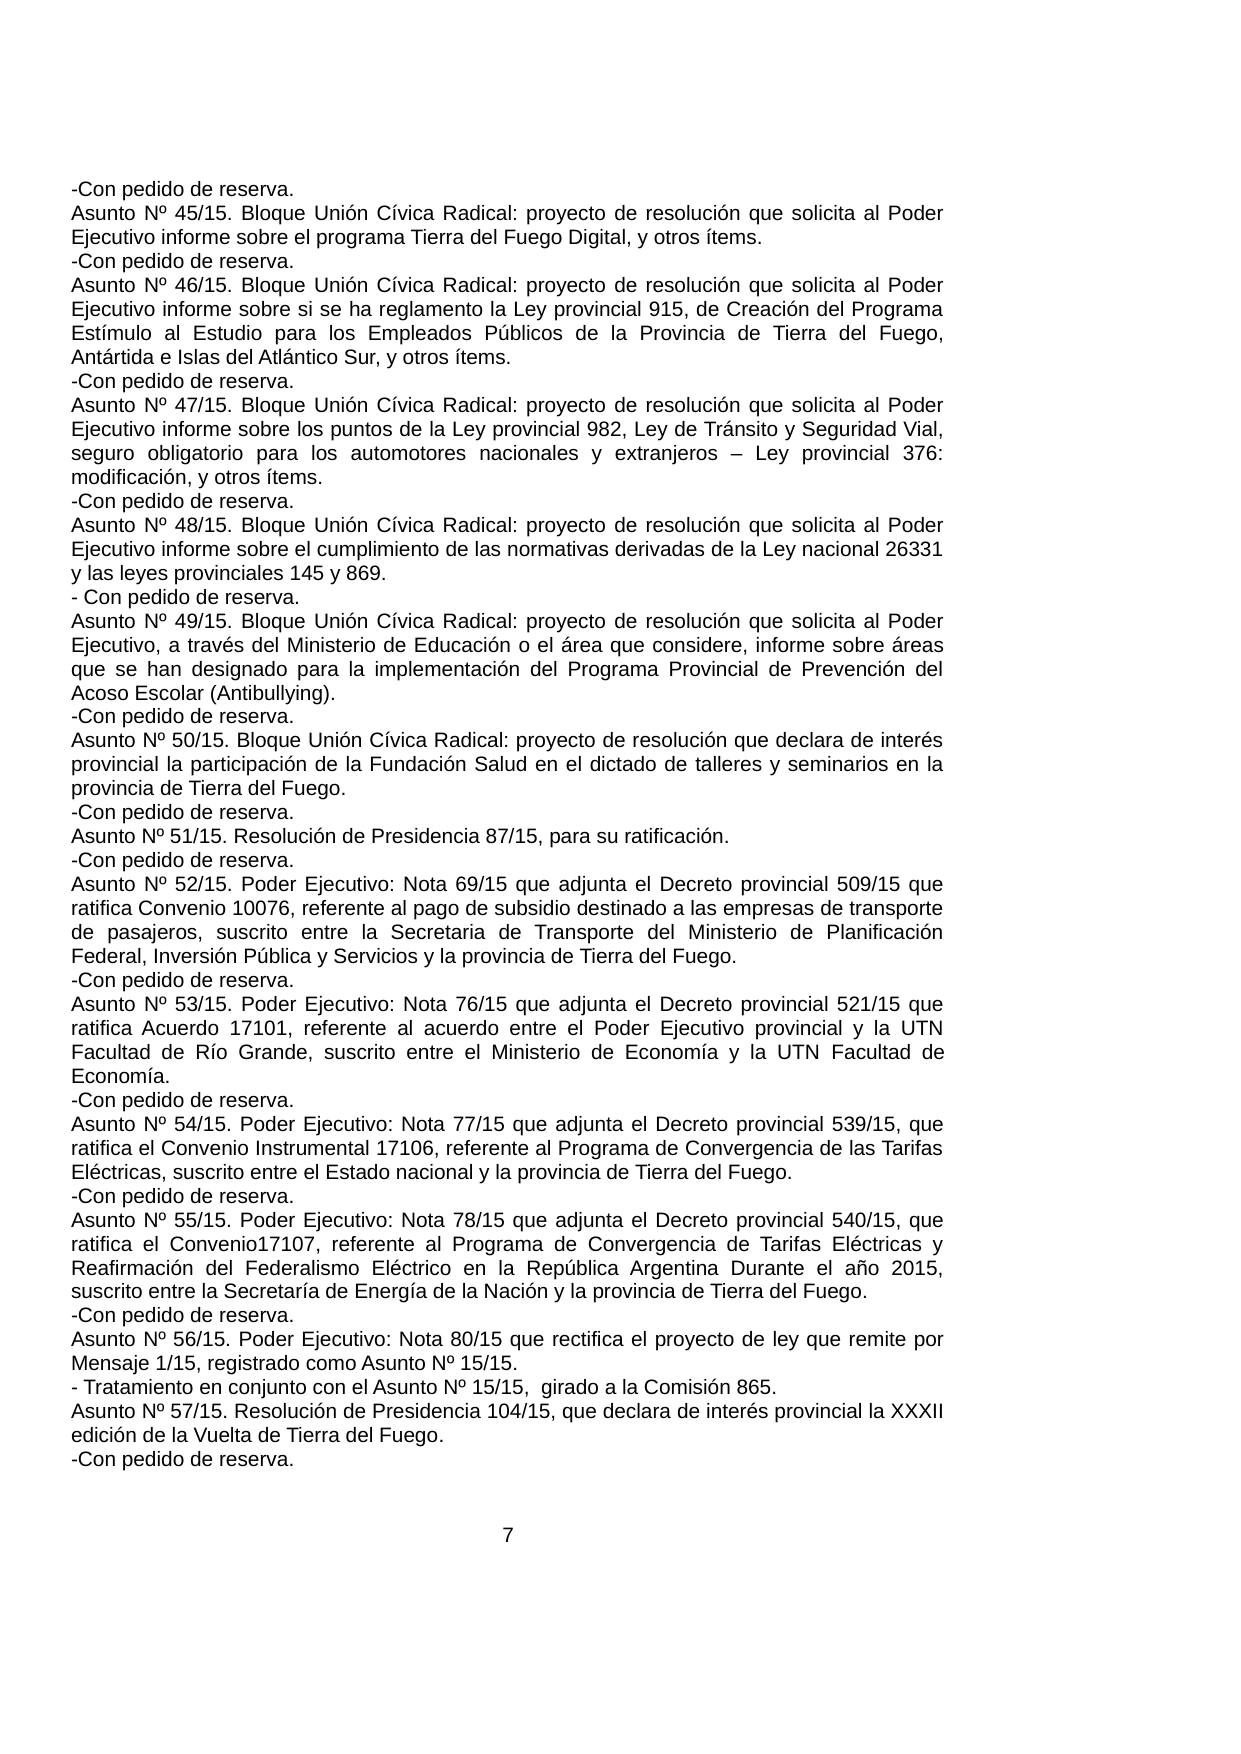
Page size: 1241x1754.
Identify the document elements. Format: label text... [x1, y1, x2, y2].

text - Tratamiento en conjunto con el Asunto Nº 15/15, girado a la Comisión 865. [71, 1375, 945, 1399]
text Asunto Nº 57/15. Resolución de Presidencia 104/15, que declara de interés provincial la XXXII edición de la Vuelta de Tierra del Fuego. [71, 1399, 945, 1447]
text -Con pedido de reserva. [71, 369, 945, 393]
text Asunto Nº 56/15. Poder Ejecutivo: Nota 80/15 que rectifica el proyecto de ley que remite por Mensaje 1/15, registrado como Asunto Nº 15/15. [71, 1327, 945, 1375]
text Asunto Nº 48/15. Bloque Unión Cívica Radical: proyecto de resolución que solicita al Poder Ejecutivo informe sobre el cumplimiento de las normativas derivadas de la Ley nacional 26331 y las leyes provinciales 145 y 869. [71, 513, 945, 584]
text Asunto Nº 49/15. Bloque Unión Cívica Radical: proyecto de resolución que solicita al Poder Ejecutivo, a través del Ministerio de Educación o el área que considere, informe sobre áreas que se han designado para la implementación del Programa Provincial de Prevención del Acoso Escolar (Antibullying). [71, 608, 945, 704]
text Asunto Nº 46/15. Bloque Unión Cívica Radical: proyecto de resolución que solicita al Poder Ejecutivo informe sobre si se ha reglamento la Ley provincial 915, de Creación del Programa Estímulo al Estudio para los Empleados Públicos de la Provincia de Tierra del Fuego, Antártida e Islas del Atlántico Sur, y otros ítems. [71, 273, 945, 369]
text -Con pedido de reserva. [71, 1447, 945, 1471]
text -Con pedido de reserva. [71, 1088, 945, 1112]
text -Con pedido de reserva. [71, 1183, 945, 1207]
text -Con pedido de reserva. [71, 1303, 945, 1327]
text -Con pedido de reserva. [71, 249, 945, 273]
text Asunto Nº 52/15. Poder Ejecutivo: Nota 69/15 que adjunta el Decreto provincial 509/15 que ratifica Convenio 10076, referente al pago de subsidio destinado a las empresas de transporte de pasajeros, suscrito entre la Secretaria de Transporte del Ministerio de Planificación Federal, Inversión Pública y Servicios y la provincia de Tierra del Fuego. [71, 872, 945, 968]
text -Con pedido de reserva. [71, 177, 945, 201]
text -Con pedido de reserva. [71, 848, 945, 872]
text -Con pedido de reserva. [71, 704, 945, 728]
text Asunto Nº 45/15. Bloque Unión Cívica Radical: proyecto de resolución que solicita al Poder Ejecutivo informe sobre el programa Tierra del Fuego Digital, y otros ítems. [71, 201, 945, 249]
text Asunto Nº 51/15. Resolución de Presidencia 87/15, para su ratificación. [71, 824, 945, 848]
text Asunto Nº 47/15. Bloque Unión Cívica Radical: proyecto de resolución que solicita al Poder Ejecutivo informe sobre los puntos de la Ley provincial 982, Ley de Tránsito y Seguridad Vial, seguro obligatorio para los automotores nacionales y extranjeros – Ley provincial 376: modificación, y otros ítems. [71, 393, 945, 489]
text -Con pedido de reserva. [71, 968, 945, 992]
text Asunto Nº 53/15. Poder Ejecutivo: Nota 76/15 que adjunta el Decreto provincial 521/15 que ratifica Acuerdo 17101, referente al acuerdo entre el Poder Ejecutivo provincial y la UTN Facultad de Río Grande, suscrito entre el Ministerio de Economía y la UTN Facultad de Economía. [71, 992, 945, 1088]
text Asunto Nº 54/15. Poder Ejecutivo: Nota 77/15 que adjunta el Decreto provincial 539/15, que ratifica el Convenio Instrumental 17106, referente al Programa de Convergencia de las Tarifas Eléctricas, suscrito entre el Estado nacional y la provincia de Tierra del Fuego. [71, 1112, 945, 1183]
text Asunto Nº 55/15. Poder Ejecutivo: Nota 78/15 que adjunta el Decreto provincial 540/15, que ratifica el Convenio17107, referente al Programa de Convergencia de Tarifas Eléctricas y Reafirmación del Federalismo Eléctrico en la República Argentina Durante el año 2015, suscrito entre la Secretaría de Energía de la Nación y la provincia de Tierra del Fuego. [71, 1207, 945, 1303]
text - Con pedido de reserva. [71, 584, 945, 608]
text -Con pedido de reserva. [71, 489, 945, 513]
text Asunto Nº 50/15. Bloque Unión Cívica Radical: proyecto de resolución que declara de interés provincial la participación de la Fundación Salud en el dictado de talleres y seminarios en la provincia de Tierra del Fuego. [71, 728, 945, 800]
text -Con pedido de reserva. [71, 800, 945, 824]
